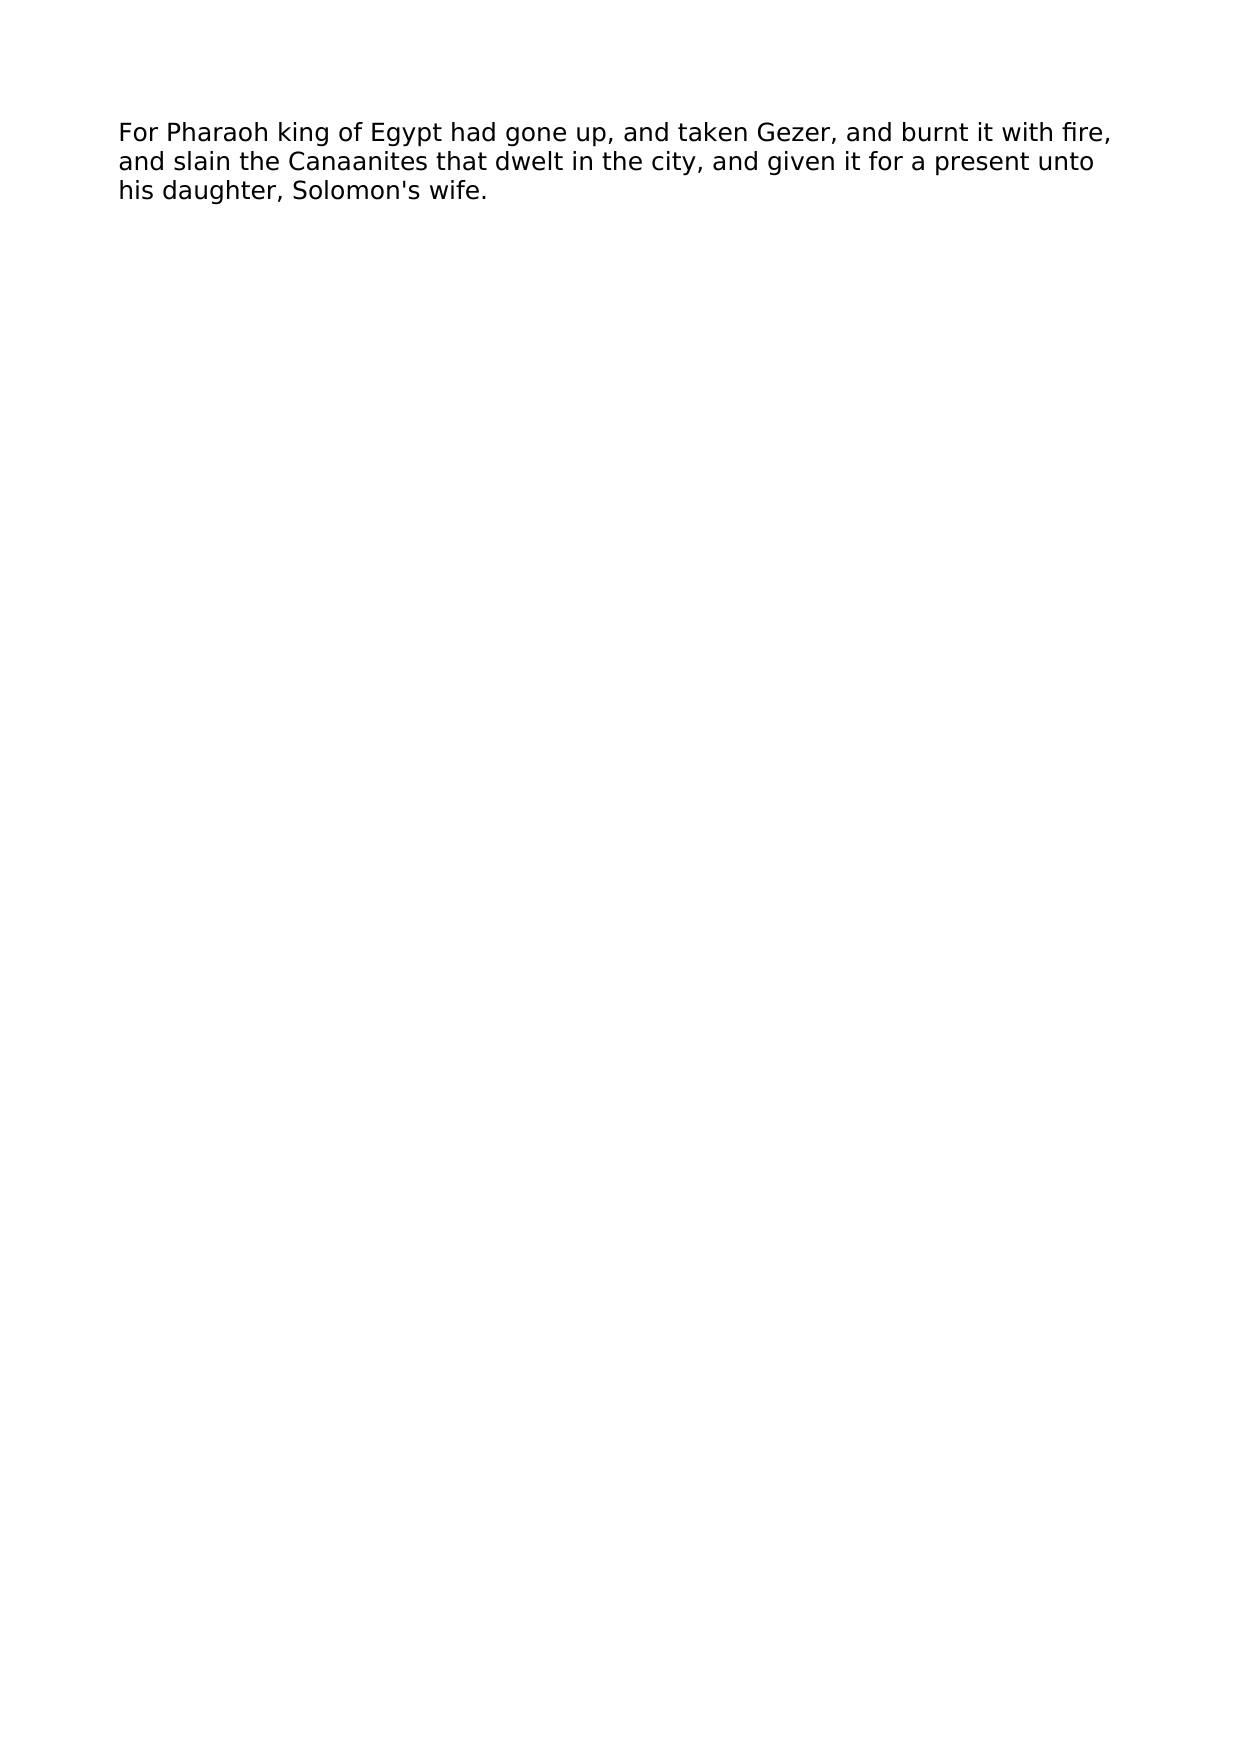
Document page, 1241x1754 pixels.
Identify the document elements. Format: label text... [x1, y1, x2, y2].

text For Pharaoh king of Egypt had gone up, and taken Gezer, and burnt it with fire, and slain the Canaanites that dwelt in the city, and given it for a present unto his daughter, Solomon's wife. [118, 118, 1122, 206]
